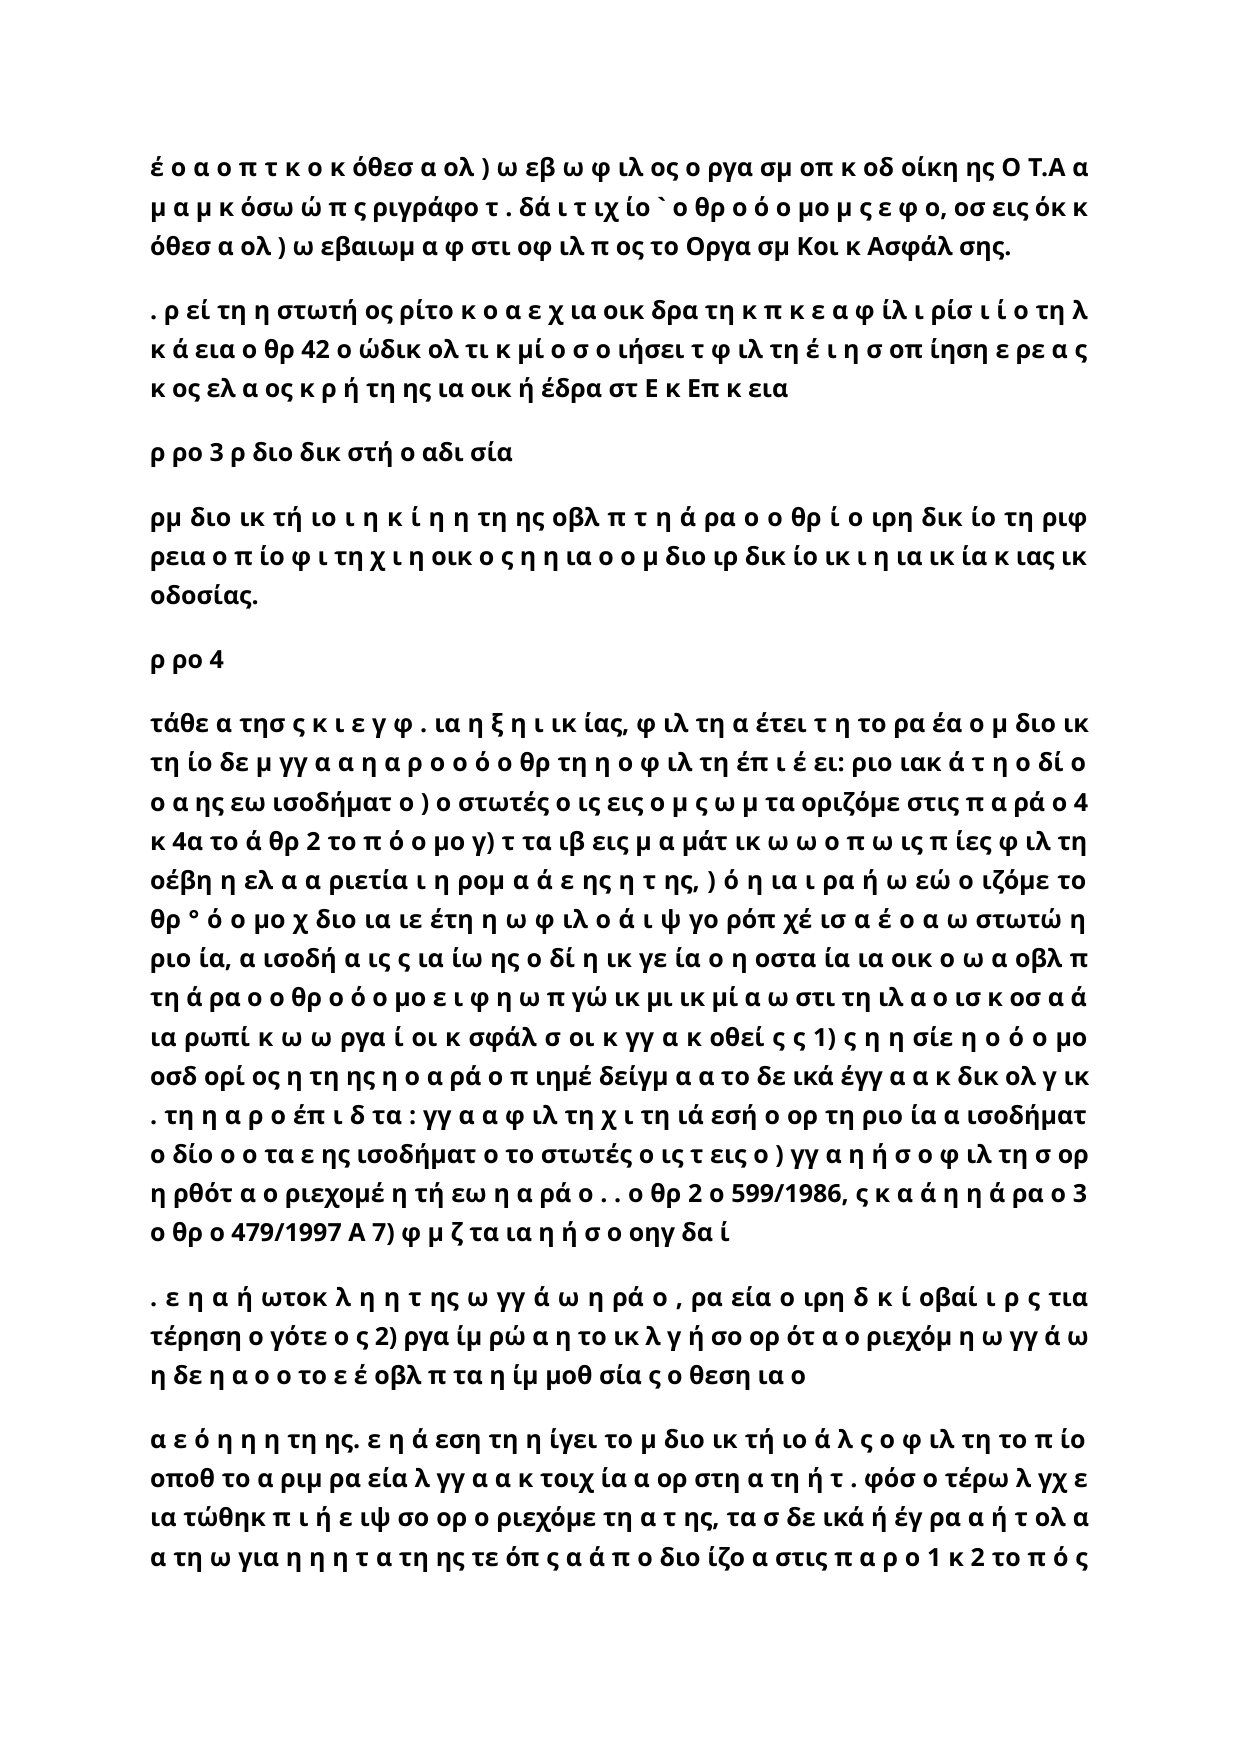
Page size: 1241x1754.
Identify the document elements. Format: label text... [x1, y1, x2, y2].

text τάθε α τησ ς κ ι ε γ φ . ια η ξ η ι ικ ίας, φ ιλ τη α έτει τ η το ρα έα ο μ διο ικ τη ίο δε μ γγ α α η α ρ ο ο ό ο θρ τη η ο φ ιλ τη έπ ι έ ει: ριο ιακ ά τ η ο δί ο ο α ης εω ισοδήματ ο ) ο στωτές ο ις εις ο μ ς ω μ τα οριζόμε στις π α ρά ο 4 κ 4α το ά θρ 2 το π ό ο μο γ) τ τα ιβ εις μ α μάτ ικ ω ω ο π ω ις π ίες φ ιλ τη οέβη η ελ α α ριετία ι η ρομ α ά ε ης η τ ης, ) ό η ια ι ρα ή ω εώ ο ιζόμε το θρ ° ό ο μο χ διο ια ιε έτη η ω φ ιλ ο ά ι ψ γο ρόπ χέ ισ α έ ο α ω στωτώ η ριο ία, α ισοδή α ις ς ια ίω ης ο δί η ικ γε ία ο η οστα ία ια οικ ο ω α οβλ π τη ά ρα ο ο θρ ο ό ο μο ε ι φ η ω π γώ ικ μι ικ μί α ω στι τη ιλ α ο ισ κ οσ α ά ια ρωπί κ ω ω ργα ί οι κ σφάλ σ οι κ γγ α κ οθεί ς ς 1) ς η η σίε η ο ό ο μο οσδ ορί ος η τη ης η ο α ρά ο π ιημέ δείγμ α α το δε ικά έγγ α α κ δικ ολ γ ικ . τη η α ρ ο έπ ι δ τα : γγ α α φ ιλ τη χ ι τη ιά εσή ο ορ τη ριο ία α ισοδήματ ο δίο ο ο τα ε ης ισοδήματ ο το στωτές ο ις τ εις ο ) γγ α η ή σ ο φ ιλ τη σ ορ η ρθότ α ο ριεχομέ η τή εω η α ρά ο . . ο θρ 2 ο 599/1986, ς κ α ά η η ά ρα ο 3 ο θρ ο 479/1997 Α 7) φ μ ζ τα ια η ή σ ο οηγ δα ί [150, 706, 1090, 1249]
text ρμ διο ικ τή ιο ι η κ ί η η τη ης οβλ π τ η ά ρα ο ο θρ ί ο ιρη δικ ίο τη ριφ ρεια ο π ίο φ ι τη χ ι η οικ ο ς η η ια ο ο μ διο ιρ δικ ίο ικ ι η ια ικ ία κ ιας ικ οδοσίας. [150, 499, 1090, 612]
text ρ ρο 4 [150, 642, 1090, 676]
text . ρ εί τη η στωτή ος ρίτο κ ο α ε χ ια οικ δρα τη κ π κ ε α φ ίλ ι ρίσ ι ί ο τη λ κ ά εια ο θρ 42 ο ώδικ ολ τι κ μί ο σ ο ιήσει τ φ ιλ τη έ ι η σ οπ ίηση ε ρε α ς κ ος ελ α ος κ ρ ή τη ης ια οικ ή έδρα στ Ε κ Επ κ εια [150, 292, 1090, 405]
text έ ο α ο π τ κ ο κ όθεσ α ολ ) ω εβ ω φ ιλ ος ο ργα σμ οπ κ οδ οίκη ης Ο Τ.Α α μ α μ κ όσω ώ π ς ριγράφο τ . δά ι τ ιχ ίο ` ο θρ ο ό ο μο μ ς ε φ ο, οσ εις όκ κ όθεσ α ολ ) ω εβαιωμ α φ στι οφ ιλ π ος το Οργα σμ Κοι κ Ασφάλ σης. [150, 150, 1090, 262]
text ρ ρο 3 ρ διο δικ στή ο αδι σία [150, 435, 1090, 469]
text . ε η α ή ωτοκ λ η η τ ης ω γγ ά ω η ρά ο , ρα εία ο ιρη δ κ ί οβαί ι ρ ς τια τέρηση ο γότε ο ς 2) ργα ίμ ρώ α η το ικ λ γ ή σο ορ ότ α ο ριεχόμ η ω γγ ά ω η δε η α ο ο το ε έ οβλ π τα η ίμ μοθ σία ς ο θεση ια ο [150, 1279, 1090, 1392]
text α ε ό η η η τη ης. ε η ά εση τη η ίγει το μ διο ικ τή ιο ά λ ς ο φ ιλ τη το π ίο οποθ το α ριμ ρα εία λ γγ α α κ τοιχ ία α ορ στη α τη ή τ . φόσ ο τέρω λ γχ ε ια τώθηκ π ι ή ε ιψ σο ορ ο ριεχόμε τη α τ ης, τα σ δε ικά ή έγ ρα α ή τ ολ α α τη ω για η η η τ α τη ης τε όπ ς α ά π ο διο ίζο α στις π α ρ ο 1 κ 2 το π ό ς [150, 1422, 1090, 1573]
